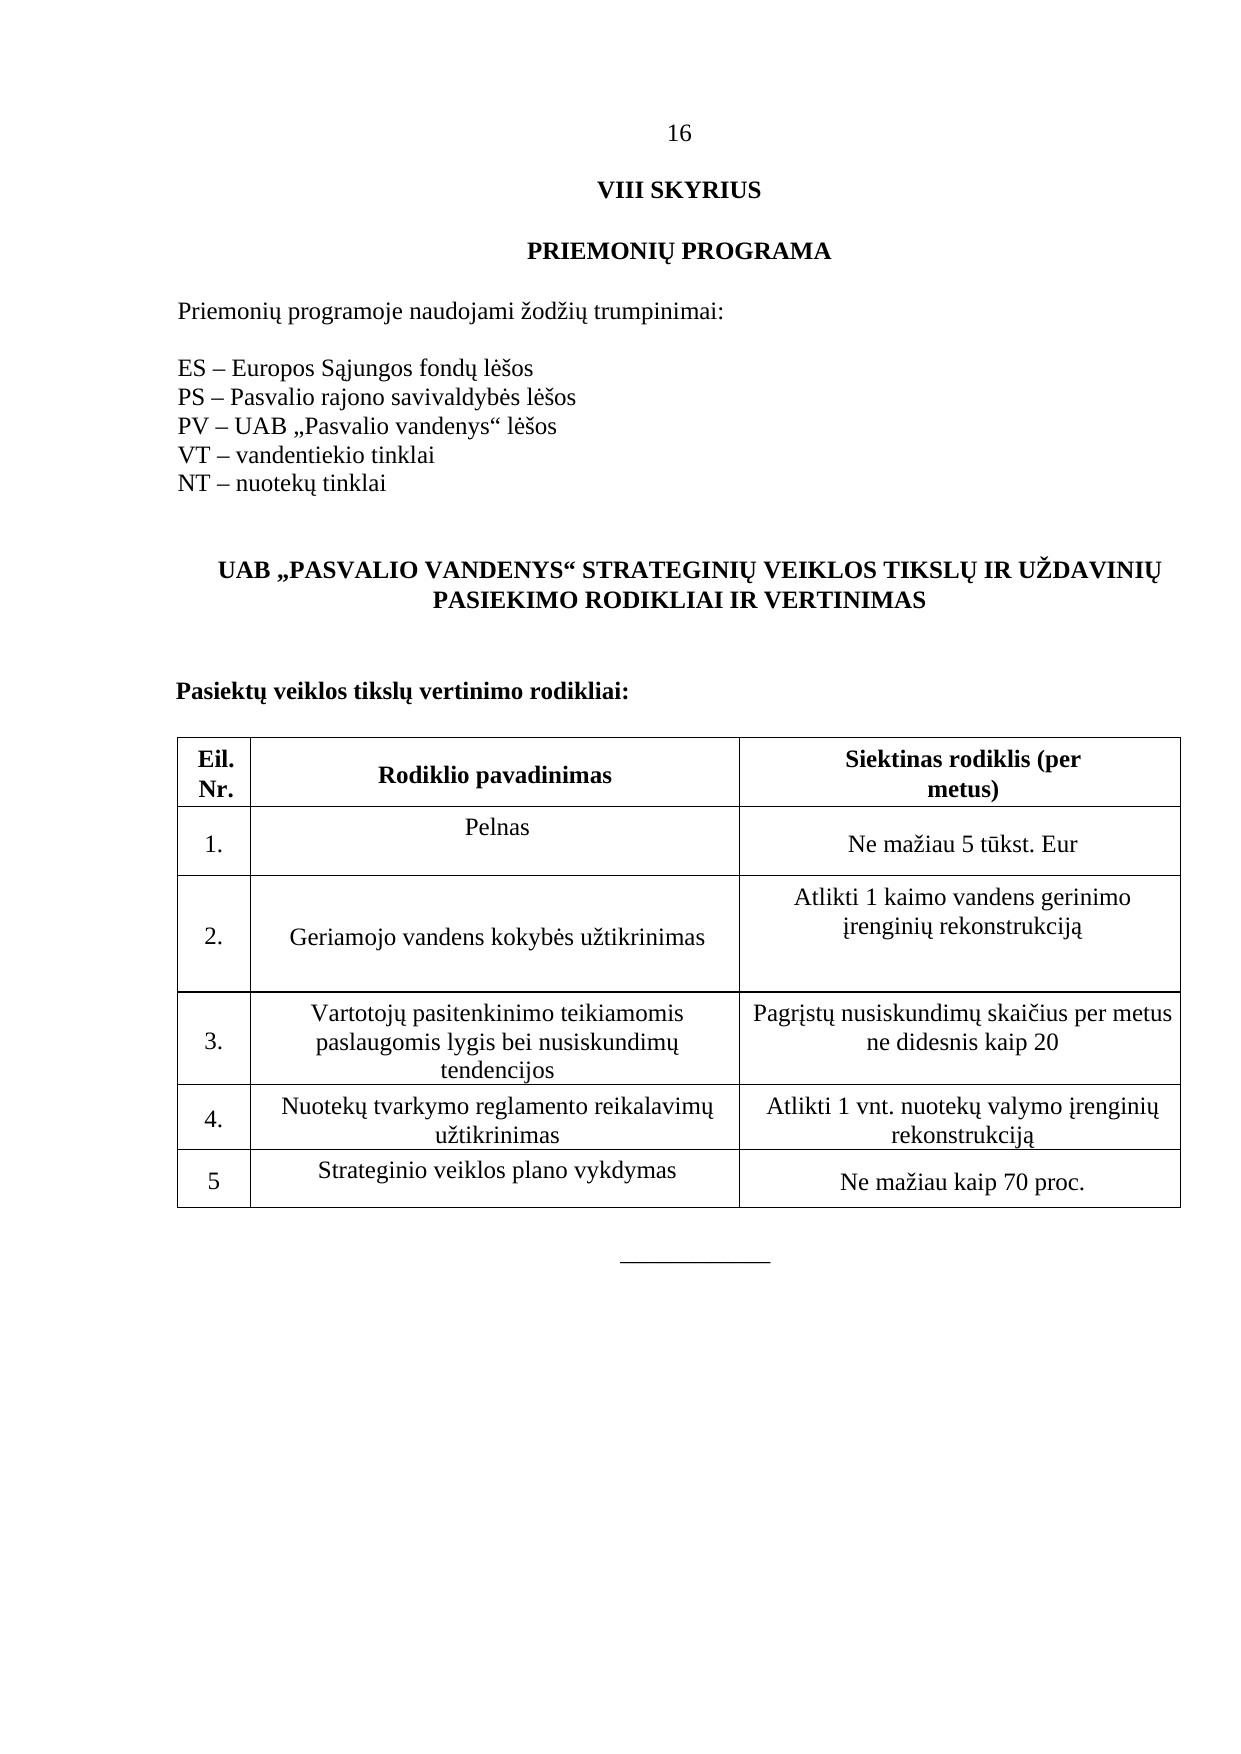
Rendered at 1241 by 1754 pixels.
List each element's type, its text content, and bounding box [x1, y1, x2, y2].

text Priemonių programoje naudojami žodžių trumpinimai: [177, 296, 1181, 325]
text Pasiektų veiklos tikslų vertinimo rodikliai: [176, 676, 1181, 705]
table_header Siektinas rodiklis (per metus) [740, 738, 1180, 806]
text ES – Europos Sąjungos fondų lėšos [177, 353, 1181, 382]
table_cell 4. [178, 1085, 250, 1148]
table_cell Ne mažiau kaip 70 proc. [740, 1150, 1180, 1207]
table_cell Pagrįstų nusiskundimų skaičius per metus ne didesnis kaip 20 [740, 993, 1180, 1084]
table_cell 1. [178, 807, 250, 875]
text PRIEMONIŲ PROGRAMA [177, 236, 1181, 264]
text PS – Pasvalio rajono savivaldybės lėšos [177, 382, 1181, 411]
text VIII SKYRIUS [177, 176, 1181, 204]
table_cell Geriamojo vandens kokybės užtikrinimas [251, 876, 739, 991]
table_cell Strateginio veiklos plano vykdymas [251, 1150, 739, 1207]
table_header Eil. Nr. [178, 738, 250, 806]
table_cell 3. [178, 993, 250, 1084]
text PV – UAB „Pasvalio vandenys“ lėšos [177, 411, 1181, 440]
table_cell Pelnas [251, 807, 739, 875]
text ____________ [472, 1237, 1181, 1266]
text VT – vandentiekio tinklai [177, 440, 1181, 468]
table_cell Vartotojų pasitenkinimo teikiamomis paslaugomis lygis bei nusiskundimų tendencijos [251, 993, 739, 1084]
text NT – nuotekų tinklai [177, 468, 1181, 497]
text PASIEKIMO RODIKLIAI IR VERTINIMAS [278, 585, 1081, 614]
table_cell Atlikti 1 kaimo vandens gerinimo įrenginių rekonstrukciją [740, 876, 1180, 991]
table_cell Atlikti 1 vnt. nuotekų valymo įrenginių rekonstrukciją [740, 1085, 1180, 1148]
table_cell 2. [178, 876, 250, 991]
table_cell Ne mažiau 5 tūkst. Eur [740, 807, 1180, 875]
table_header Rodiklio pavadinimas [251, 738, 739, 806]
table_cell 5 [178, 1150, 250, 1207]
text UAB „PASVALIO VANDENYS“ STRATEGINIŲ VEIKLOS TIKSLŲ IR UŽDAVINIŲ [199, 555, 1181, 583]
table_cell Nuotekų tvarkymo reglamento reikalavimų užtikrinimas [251, 1085, 739, 1148]
